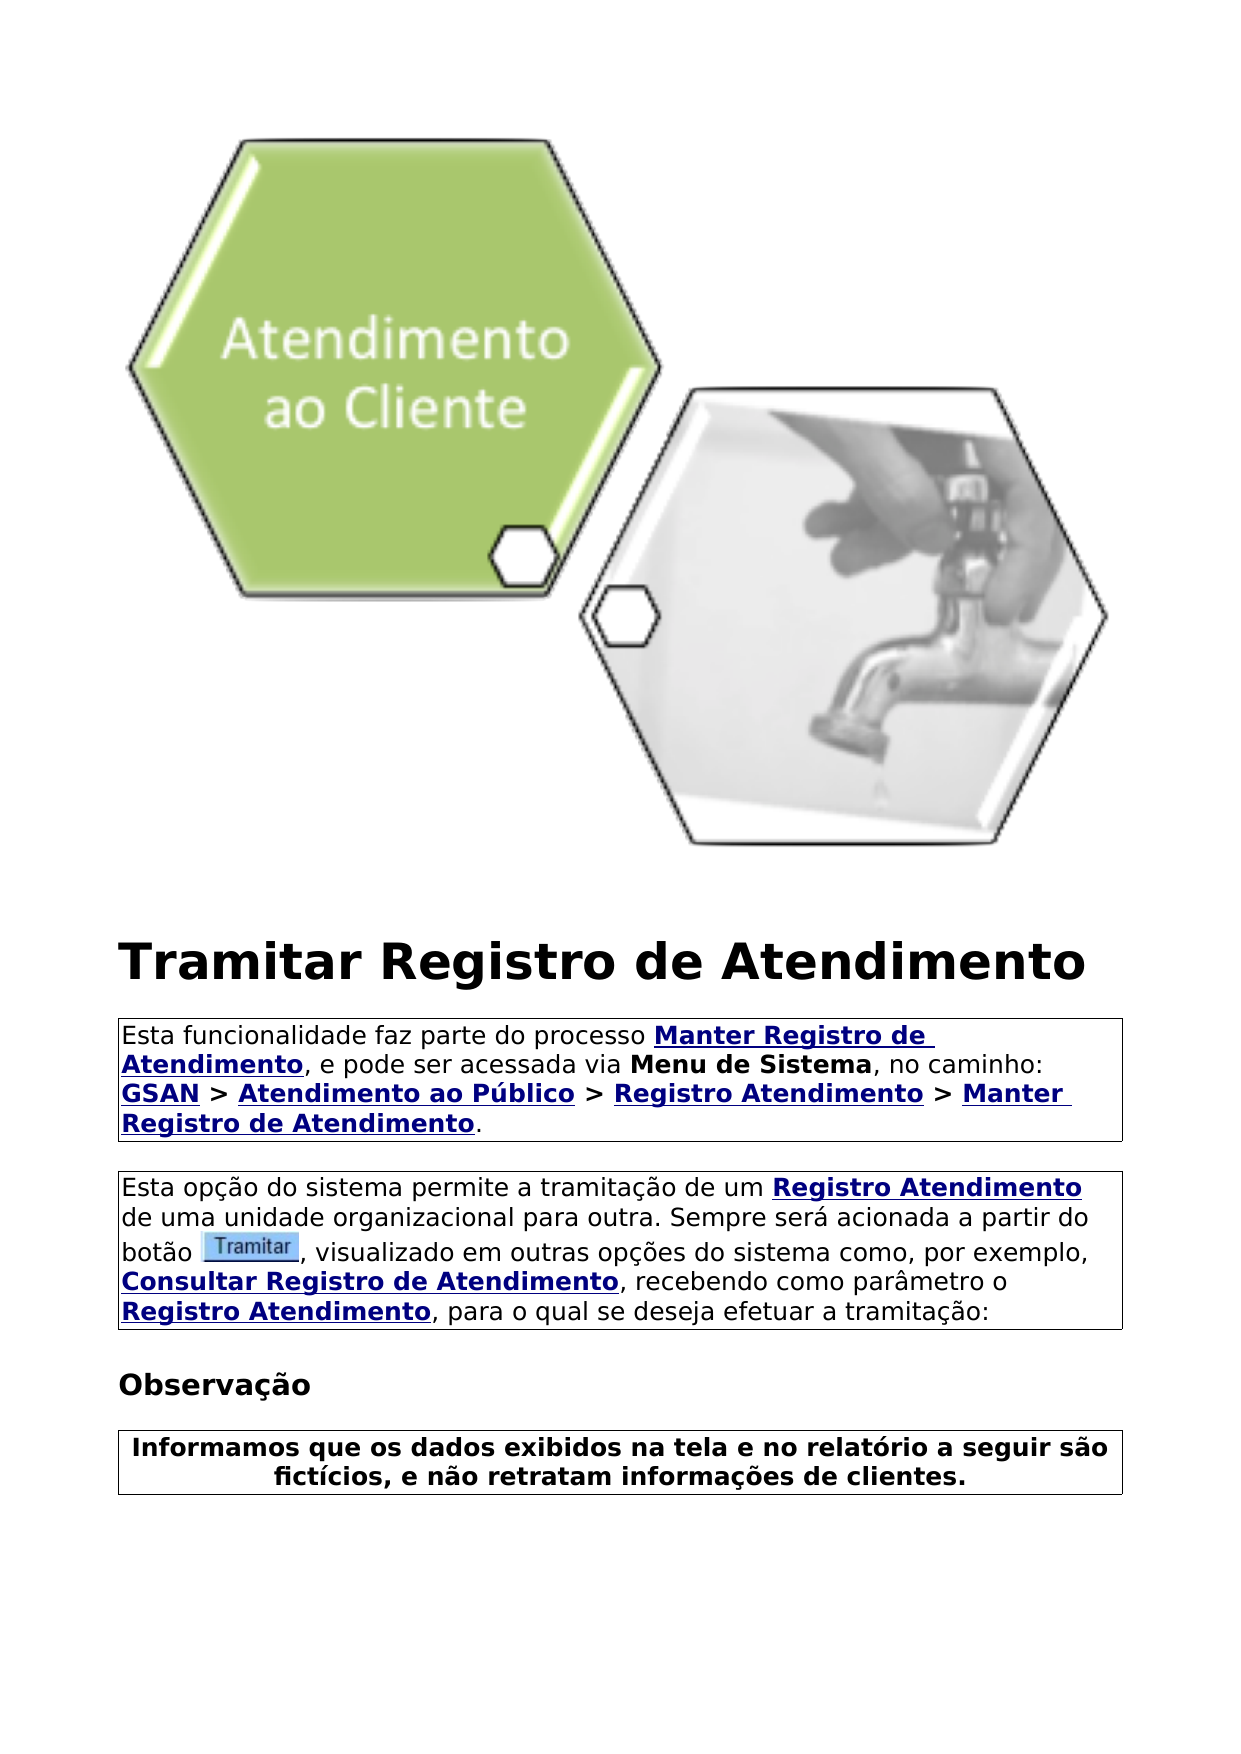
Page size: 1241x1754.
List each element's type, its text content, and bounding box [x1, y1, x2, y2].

table_header Esta funcionalidade faz parte do processo Manter Registro de Atendimento, e pode ser acessada via Menu de Sistema, no caminho: GSAN > Atendimento ao Público > Registro Atendimento > Manter Registro de Atendimento. [119, 1019, 1122, 1141]
picture [118, 118, 1123, 866]
subtitle Observação [118, 1369, 1122, 1403]
table_header Informamos que os dados exibidos na tela e no relatório a seguir são fictícios, e não retratam informações de clientes. [119, 1431, 1122, 1494]
table_header Esta opção do sistema permite a tramitação de um Registro Atendimento de uma unidade organizacional para outra. Sempre será acionada a partir do botão , visualizado em outras opções do sistema como, por exemplo, Consultar Registro de Atendimento, recebendo como parâmetro o Registro Atendimento, para o qual se deseja efetuar a tramitação: [119, 1172, 1122, 1329]
subtitle Tramitar Registro de Atendimento [118, 933, 1122, 991]
picture [200, 1231, 299, 1262]
